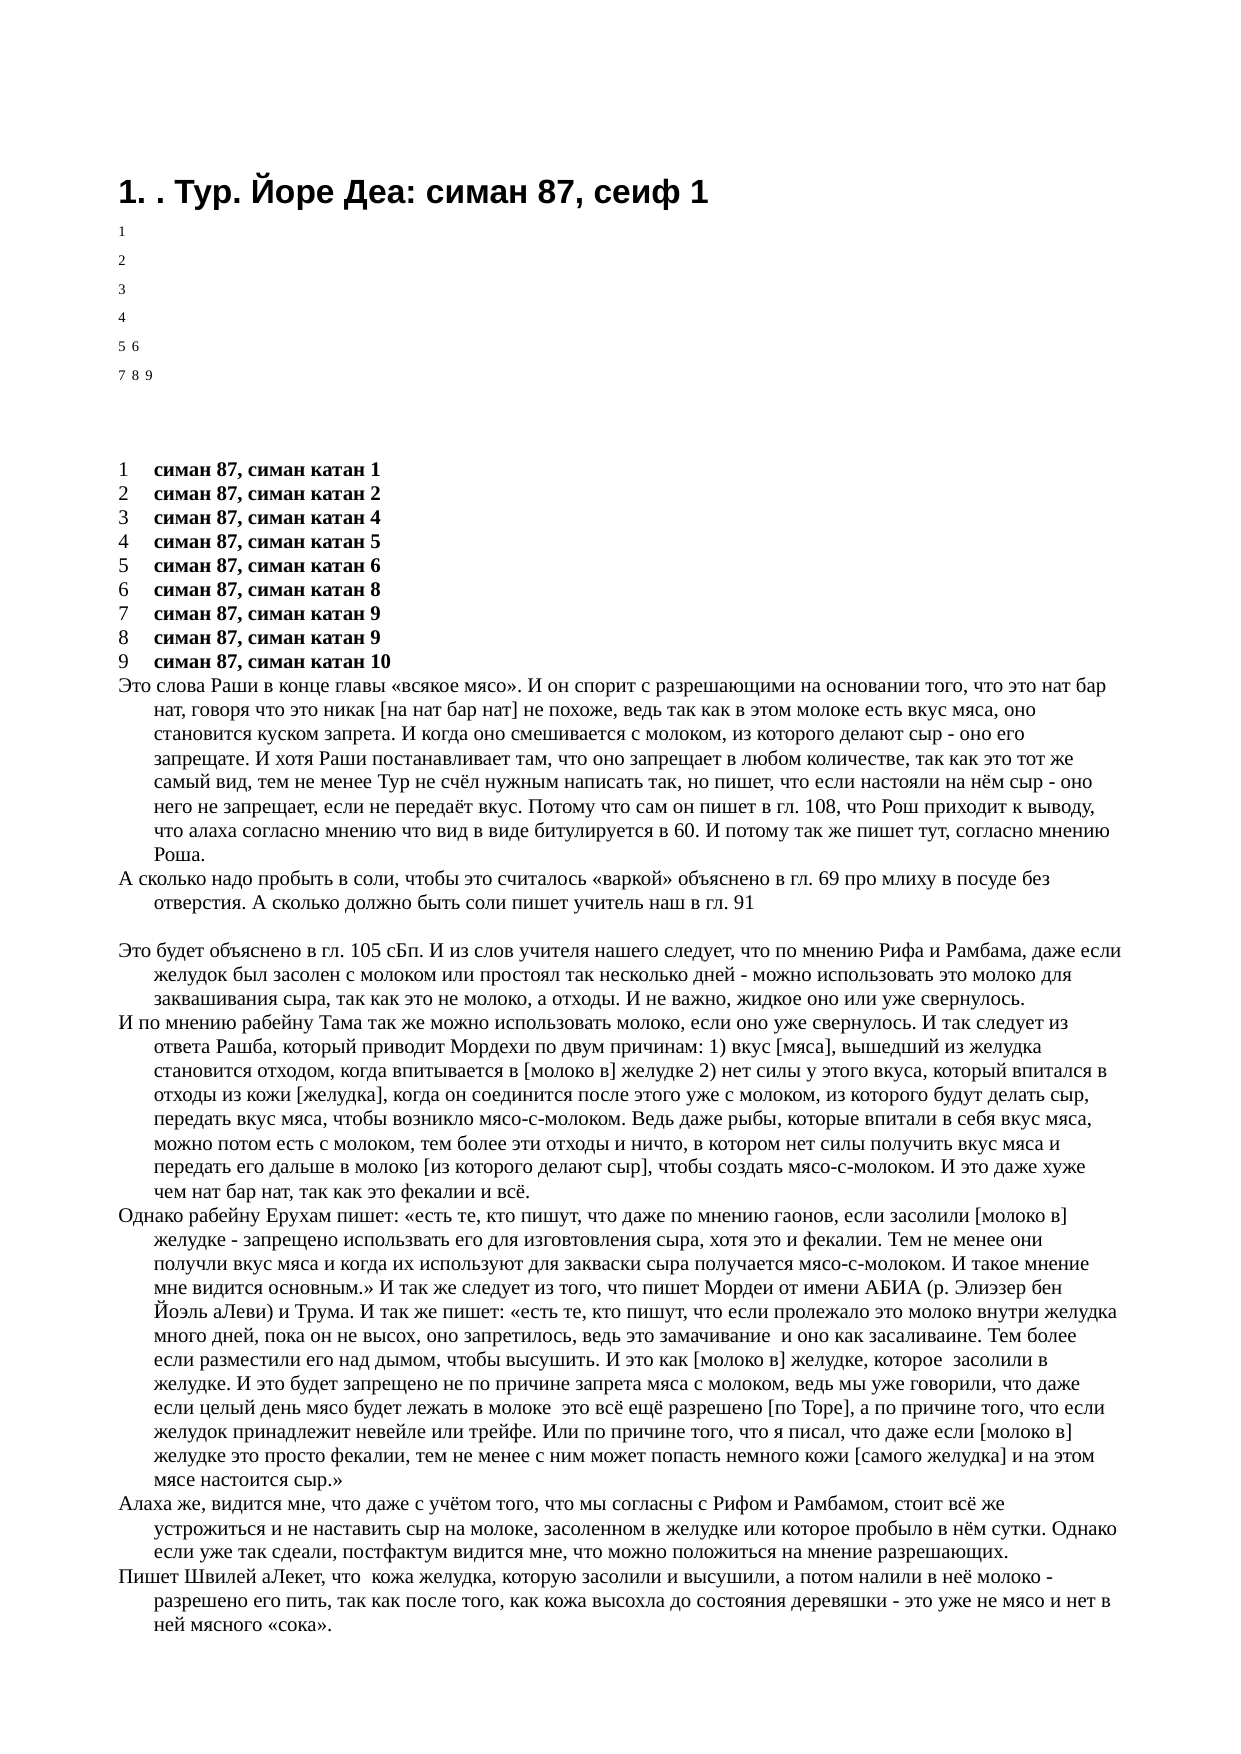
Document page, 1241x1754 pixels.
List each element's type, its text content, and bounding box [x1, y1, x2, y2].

text Это слова Раши в конце главы «всякое мясо». И он спорит с разрешающими на основании того, что это нат бар нат, говоря что это никак [на нат бар нат] не похоже, ведь так как в этом молоке есть вкус мяса, оно становится куском запрета. И когда оно смешивается с молоком, из которого делают сыр - оно его запрещате. И хотя Раши постанавливает там, что оно запрещает в любом количестве, так как это тот же самый вид, тем не менее Тур не счёл нужным написать так, но пишет, что если настояли на нём сыр - оно него не запрещает, если не передаёт вкус. Потому что сам он пишет в гл. 108, что Рош приходит к выводу, что алаха согласно мнению что вид в виде битулируется в 60. И потому так же пишет тут, согласно мнению Роша. [118, 658, 1122, 917]
text симан 87, симан катан 4 [118, 490, 1122, 514]
text симан 87, симан катан 8 [118, 562, 1122, 586]
text симан 87, симан катан 5 [118, 514, 1122, 538]
text симан 87, симан катан 9 [118, 586, 1122, 610]
text симан 87, симан катан 2 [118, 466, 1122, 490]
text симан 87, симан катан 6 [118, 538, 1122, 562]
text И по мнению рабейну Тама так же можно использовать молоко, если оно уже свернулось. И так следует из ответа Рашба, который приводит Мордехи по двум причинам: 1) вкус [мяса], вышедший из желудка становится отходом, когда впитывается в [молоко в] желудке 2) нет силы у этого вкуса, который впитался в отходы из кожи [желудка], когда он соединится после этого уже с молоком, из которого будут делать сыр, передать вкус мяса, чтобы возникло мясо-с-молоком. Ведь даже рыбы, которые впитали в себя вкус мяса, можно потом есть с молоком, тем более эти отходы и ничто, в котором нет силы получить вкус мяса и передать его дальше в молоко [из которого делают сыр], чтобы создать мясо-с-молоком. И это даже хуже чем нат бар нат, так как это фекалии и всё. [118, 1118, 1122, 1377]
text симан 87, симан катан 9 [118, 610, 1122, 634]
text симан 87, симан катан 10 [118, 634, 1122, 658]
text Это будет объяснено в гл. 105 сБп. И из слов учителя нашего следует, что по мнению Рифа и Рамбама, даже если желудок был засолен с молоком или простоял так несколько дней - можно использовать это молоко для заквашивания сыра, так как это не молоко, а отходы. И не важно, жидкое оно или уже свернулось. [118, 1003, 1122, 1118]
text А сколько надо пробыть в соли, чтобы это считалось «варкой» объяснено в гл. 69 про млиху в посуде без отверстия. А сколько должно быть соли пишет учитель наш в гл. 91 [118, 917, 1122, 1003]
subtitle . Тур. Йоре Деа: симан 87, сеиф 1 [118, 147, 1122, 176]
text Однако рабейну Ерухам пишет: «есть те, кто пишут, что даже по мнению гаонов, если засолили [молоко в] желудке - запрещено использвать его для изговтовления сыра, хотя это и фекалии. Тем не менее они получли вкус мяса и когда их используют для закваски сыра получается мясо-с-молоком. И такое мнение мне видится основным.» И так же следует из того, что пишет Мордеи от имени АБИА (р. Элиэзер бен Йоэль аЛеви) и Трума. И так же пишет: «есть те, кто пишут, что если пролежало это молоко внутри желудка много дней, пока он не высох, оно запретилось, ведь это замачивание и оно как засаливаине. Тем более если разместили его над дымом, чтобы высушить. И это как [молоко в] желудке, которое засолили в желудке. И это будет запрещено не по причине запрета мяса с молоком, ведь мы уже говорили, что даже если целый день мясо будет лежать в молоке это всё ещё разрешено [по Торе], а по причине того, что если желудок принадлежит невейле или трейфе. Или по причине того, что я писал, что даже если [молоко в] желудке это просто фекалии, тем не менее с ним может попасть немного кожи [самого желудка] и на этом мясе настоится сыр.» [118, 1377, 1122, 1636]
text симан 87, симан катан 1 [118, 442, 1122, 466]
